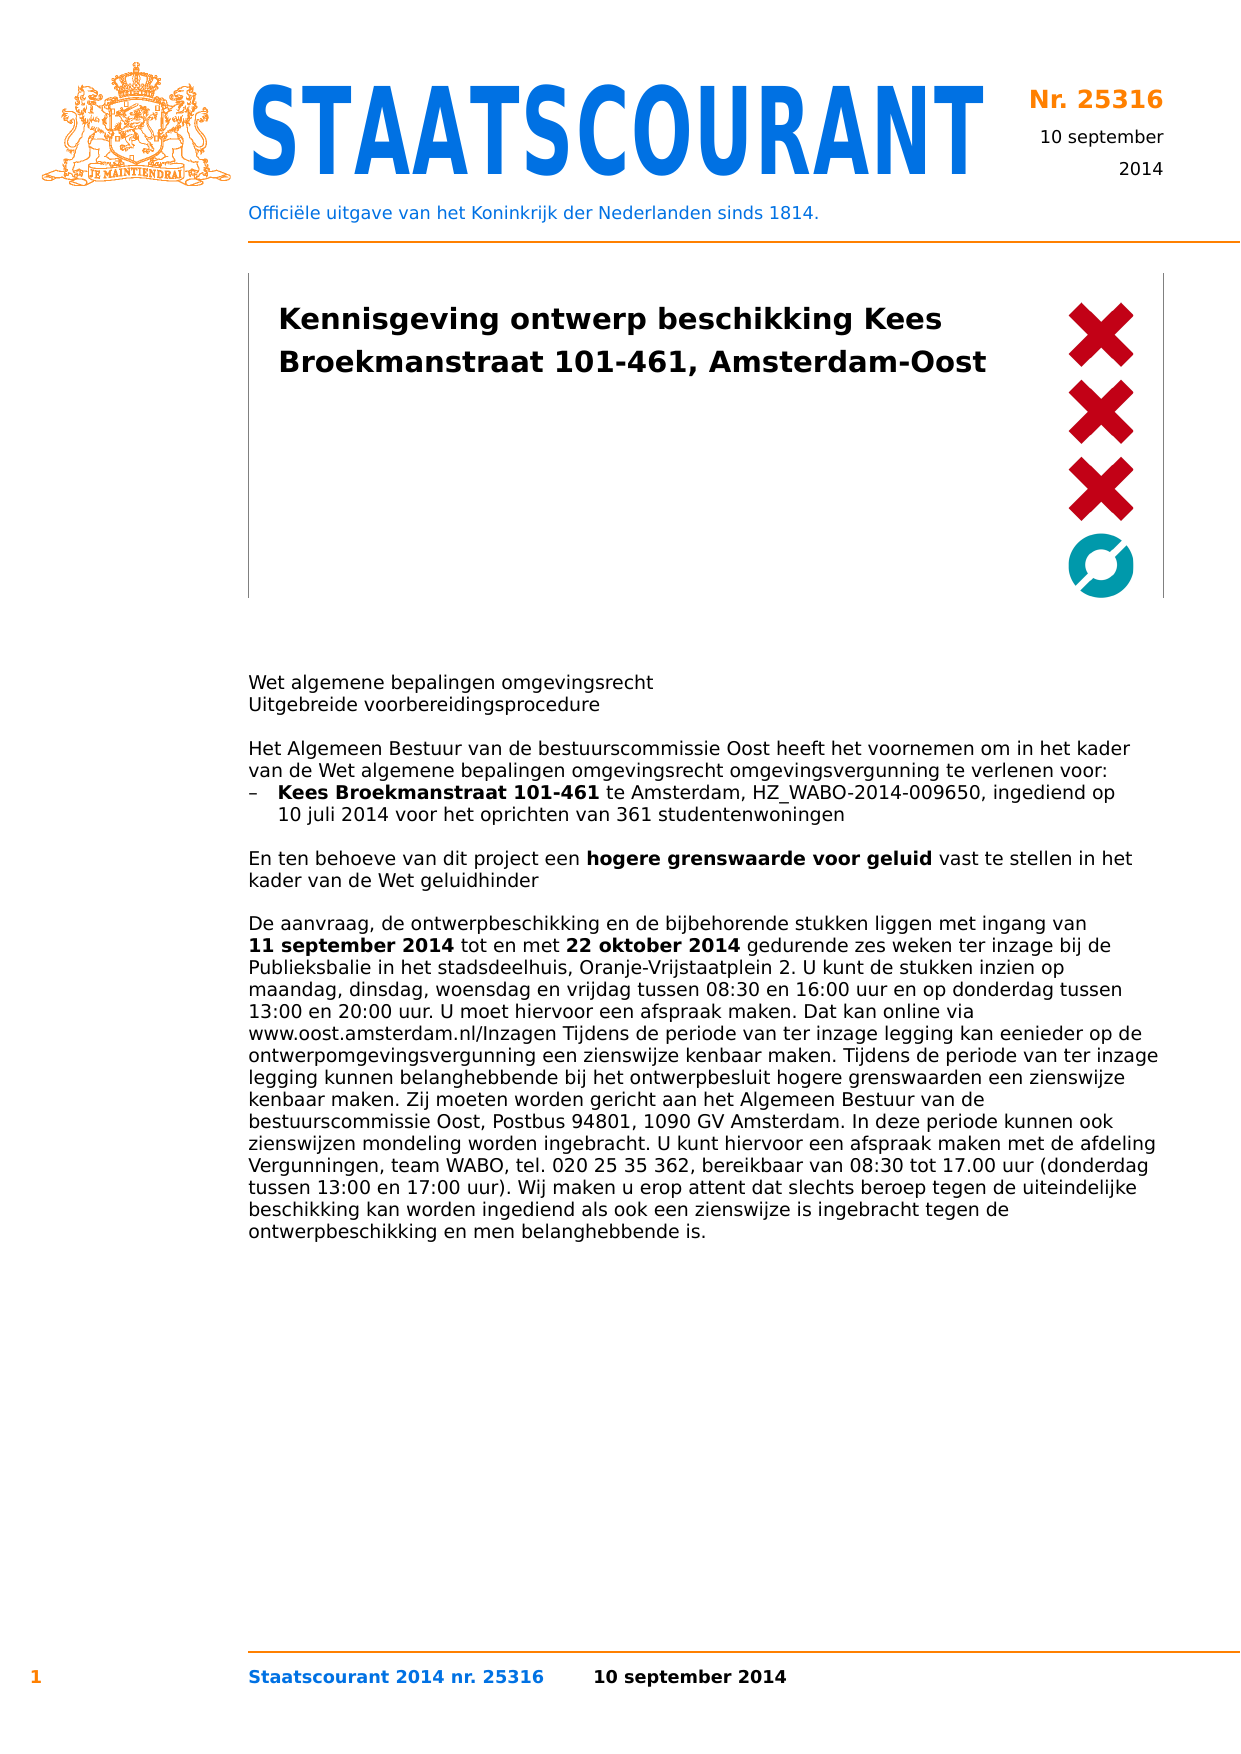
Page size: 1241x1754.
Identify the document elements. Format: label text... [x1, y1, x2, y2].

table_cell 10 september [998, 121, 1240, 153]
table_header Nr. 25316 [998, 62, 1240, 121]
text En ten behoeve van dit project een hogere grenswaarde voor geluid vast te stellen in het kader van de Wet geluidhinder [248, 847, 1163, 891]
text De aanvraag, de ontwerpbeschikking en de bijbehorende stukken liggen met ingang van 11 september 2014 tot en met 22 oktober 2014 gedurende zes weken ter inzage bij de Publieksbalie in het stadsdeelhuis, Oranje-Vrijstaatplein 2. U kunt de stukken inzien op maandag, dinsdag, woensdag en vrijdag tussen 08:30 en 16:00 uur en op donderdag tussen 13:00 en 20:00 uur. U moet hiervoor een afspraak maken. Dat kan online via www.oost.amsterdam.nl/Inzagen Tijdens de periode van ter inzage legging kan eenieder op de ontwerpomgevingsvergunning een zienswijze kenbaar maken. Tijdens de periode van ter inzage legging kunnen belanghebbende bij het ontwerpbesluit hogere grenswaarden een zienswijze kenbaar maken. Zij moeten worden gericht aan het Algemeen Bestuur van de bestuurscommissie Oost, Postbus 94801, 1090 GV Amsterdam. In deze periode kunnen ook zienswijzen mondeling worden ingebracht. U kunt hiervoor een afspraak maken met de afdeling Vergunningen, team WABO, tel. 020 25 35 362, bereikbaar van 08:30 tot 17.00 uur (donderdag tussen 13:00 en 17:00 uur). Wij maken u erop attent dat slechts beroep tegen de uiteindelijke beschikking kan worden ingediend als ook een zienswijze is ingebracht tegen de ontwerpbeschikking en men belanghebbende is. [248, 913, 1163, 1243]
text Wet algemene bepalingen omgevingsrecht [248, 672, 1163, 694]
subtitle Kennisgeving ontwerp beschikking Kees Broekmanstraat 101-461, Amsterdam-Oost [249, 273, 1163, 598]
text – Kees Broekmanstraat 101-461 te Amsterdam, HZ_WABO-2014-009650, ingediend op 10 juli 2014 voor het oprichten van 361 studentenwoningen [248, 782, 1163, 826]
picture [41, 62, 231, 186]
table_header STAATSCOURANT [248, 62, 998, 203]
table_cell 2014 [998, 153, 1240, 203]
table_header [25, 62, 248, 241]
table_cell Officiële uitgave van het Koninkrijk der Nederlanden sinds 1814. [248, 203, 1240, 241]
text Het Algemeen Bestuur van de bestuurscommissie Oost heeft het voornemen om in het kader van de Wet algemene bepalingen omgevingsrecht omgevingsvergunning te verlenen voor: [248, 738, 1163, 782]
text Uitgebreide voorbereidingsprocedure [248, 694, 1163, 716]
picture [1068, 302, 1134, 598]
